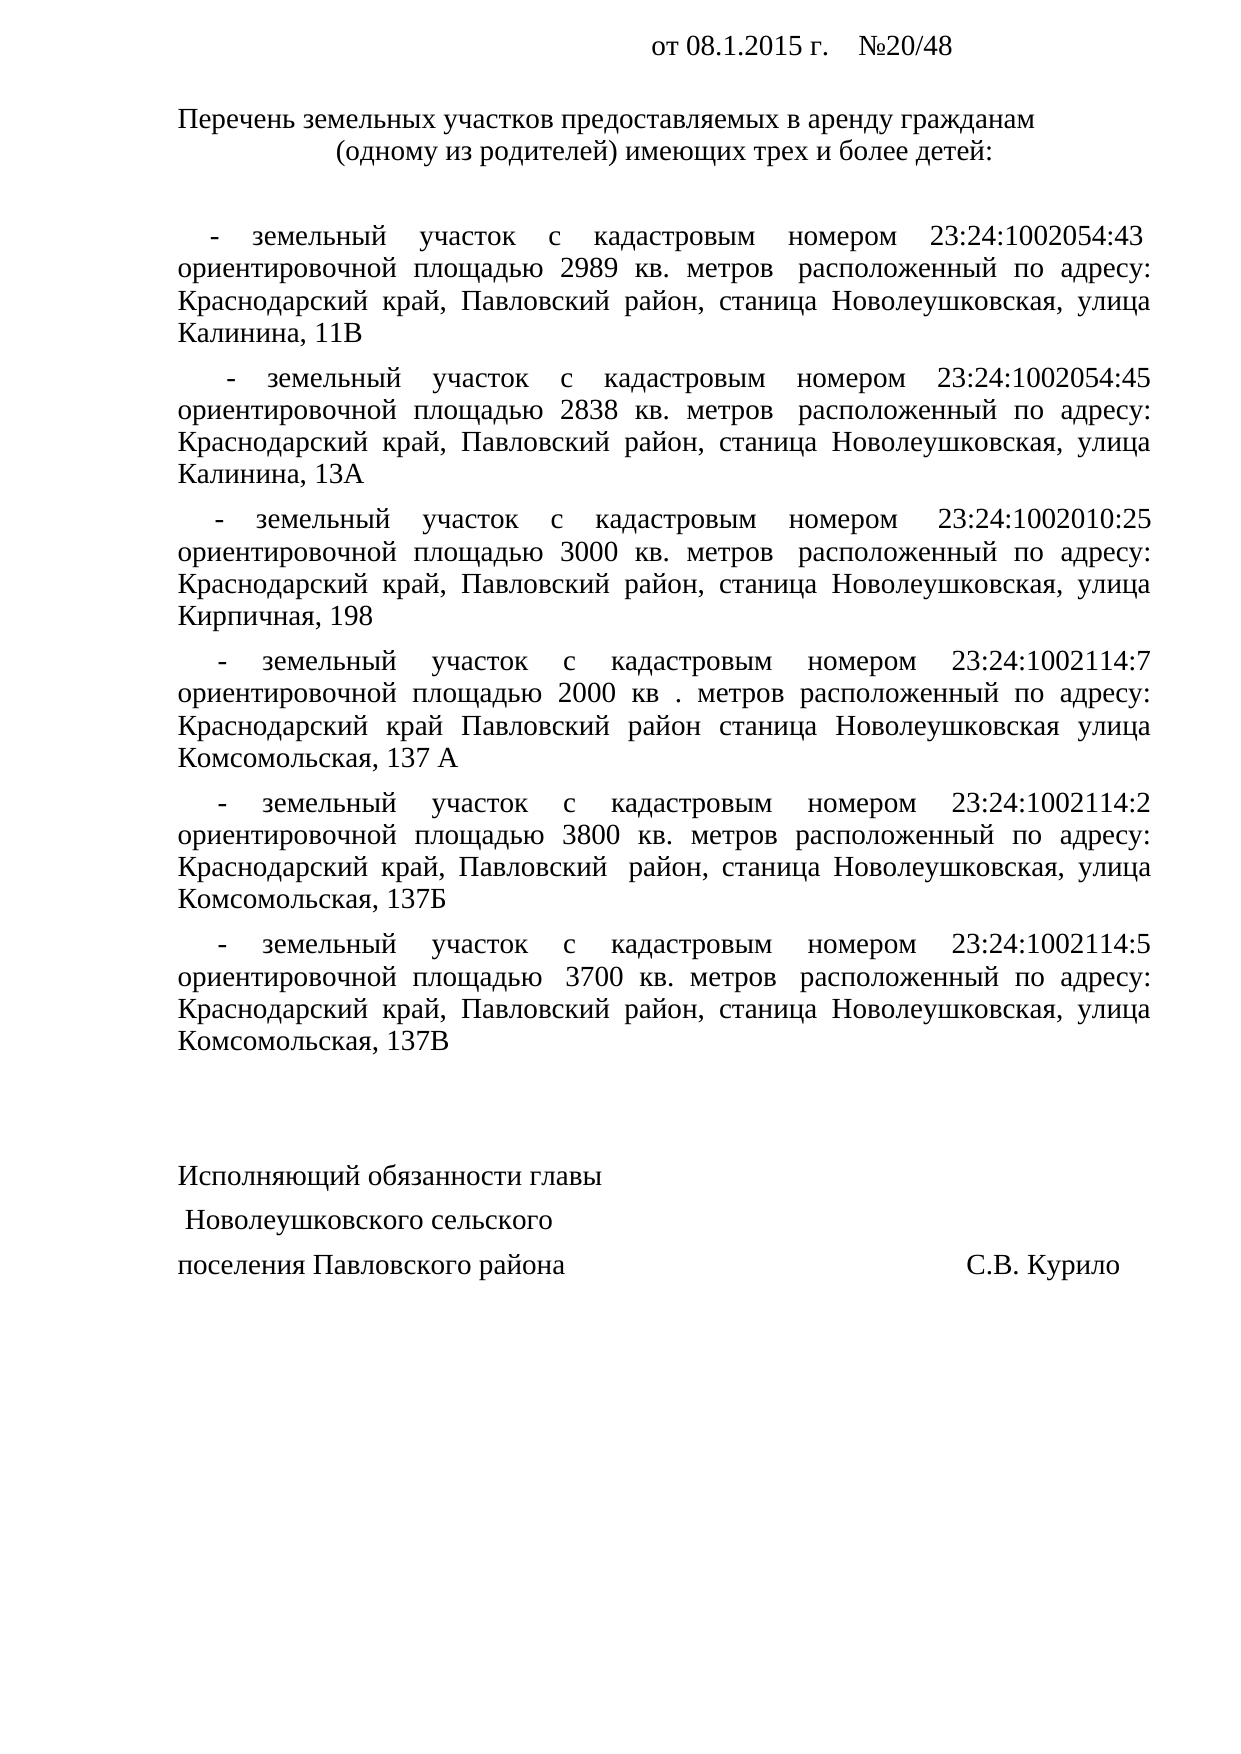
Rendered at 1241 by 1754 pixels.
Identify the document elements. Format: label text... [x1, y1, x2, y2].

text - земельный участок с кадастровым номером 23:24:1002114:5 ориентировочной площадью 3700 кв. метров расположенный по адресу: Краснодарский край, Павловский район, станица Новолеушковская, улица Комсомольская, 137В [177, 928, 1152, 1057]
text - земельный участок с кадастровым номером 23:24:1002010:25 ориентировочной площадью 3000 кв. метров расположенный по адресу: Краснодарский край, Павловский район, станица Новолеушковская, улица Кирпичная, 198 [177, 503, 1152, 632]
text Исполняющий обязанности главы [177, 1159, 1152, 1191]
text - земельный участок с кадастровым номером 23:24:1002054:45 ориентировочной площадью 2838 кв. метров расположенный по адресу: Краснодарский край, Павловский район, станица Новолеушковская, улица Калинина, 13А [177, 361, 1152, 490]
text поселения Павловского района С.В. Курило [177, 1248, 1152, 1281]
text - земельный участок с кадастровым номером 23:24:1002114:7 ориентировочной площадью 2000 кв . метров расположенный по адресу: Краснодарский край Павловский район станица Новолеушковская улица Комсомольская, 137 А [177, 644, 1152, 773]
text - земельный участок с кадастровым номером 23:24:1002054:43 ориентировочной площадью 2989 кв. метров расположенный по адресу: Краснодарский край, Павловский район, станица Новолеушковская, улица Калинина, 11В [177, 219, 1152, 348]
text - земельный участок с кадастровым номером 23:24:1002114:2 ориентировочной площадью 3800 кв. метров расположенный по адресу: Краснодарский край, Павловский район, станица Новолеушковская, улица Комсомольская, 137Б [177, 786, 1152, 915]
text Новолеушковского сельского [177, 1204, 1152, 1236]
text Перечень земельных участков предоставляемых в аренду гражданам (одному из родителей) имеющих трех и более детей: [177, 102, 1152, 167]
text от 08.1.2015 г. №20/48 [177, 29, 1152, 62]
